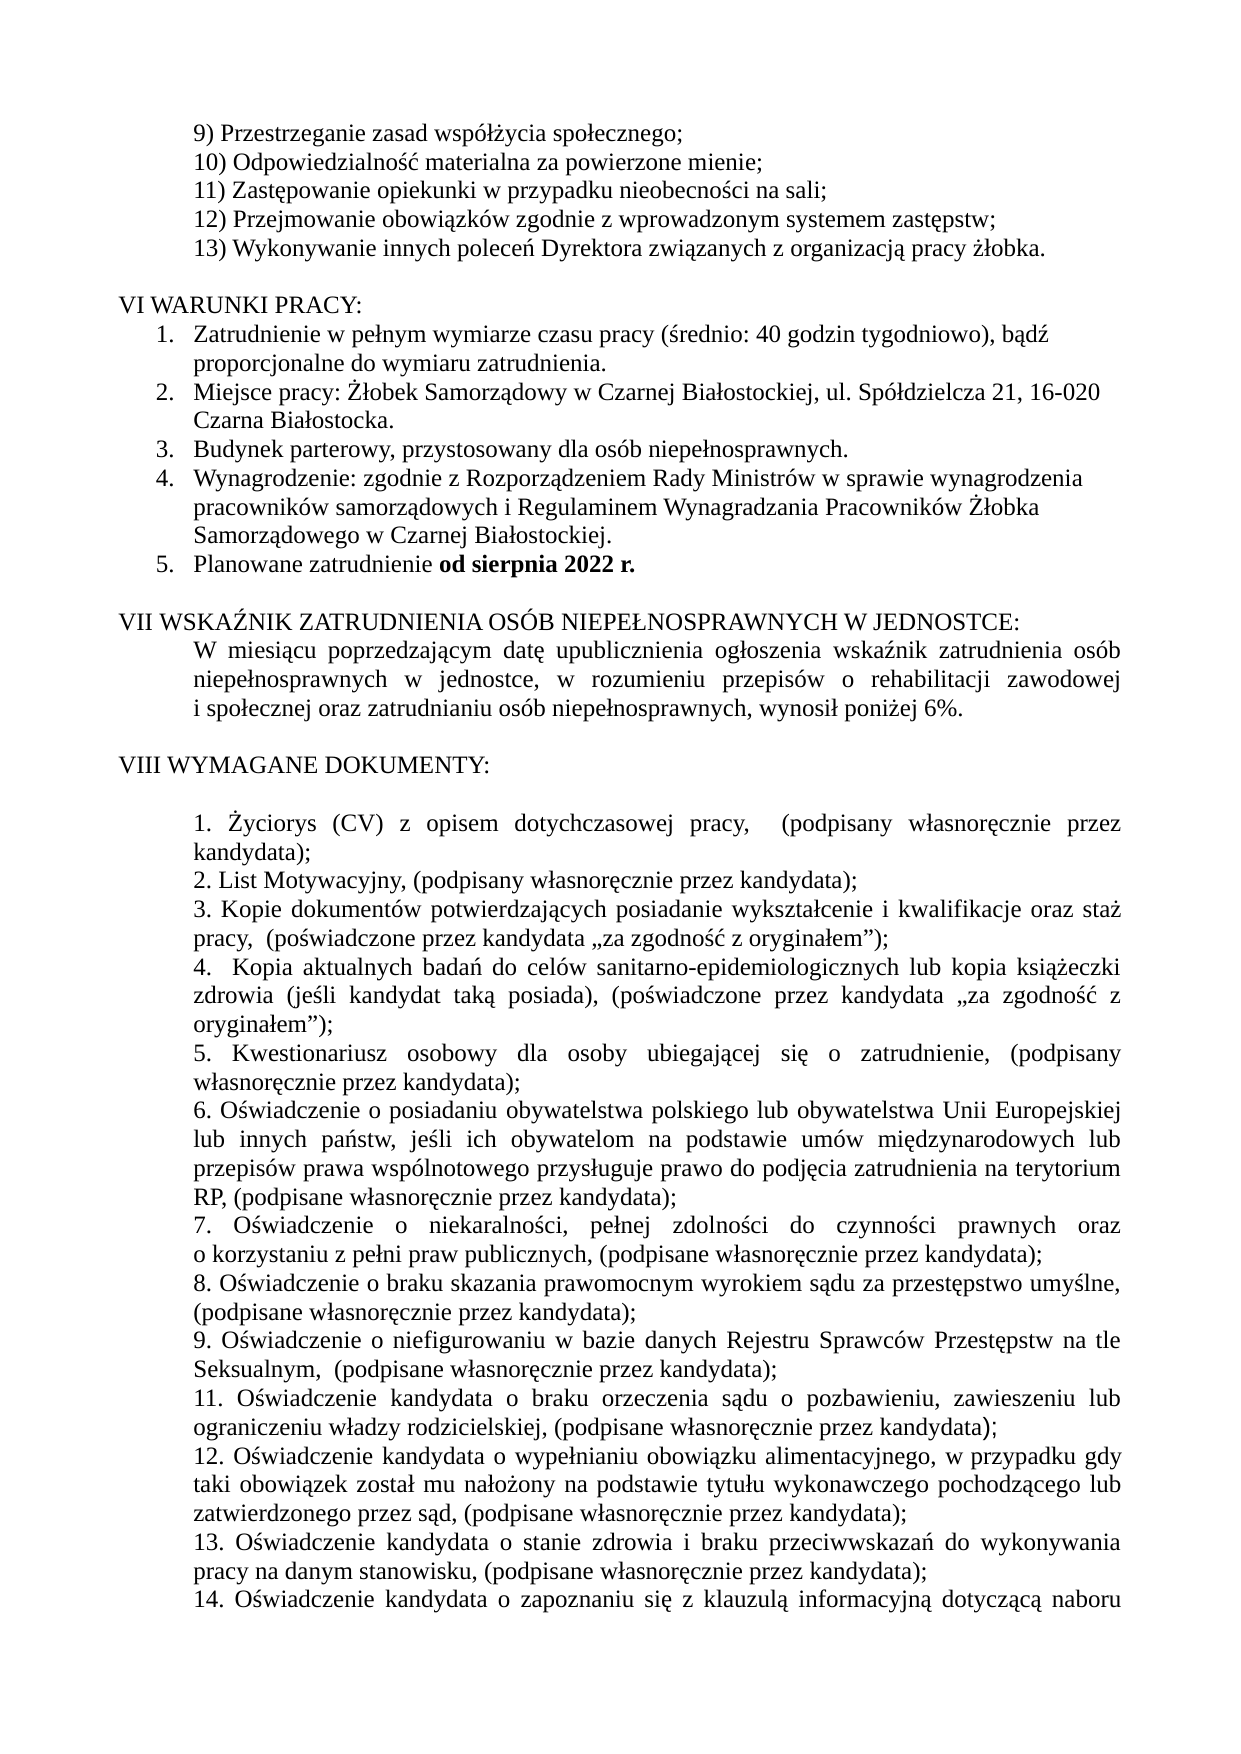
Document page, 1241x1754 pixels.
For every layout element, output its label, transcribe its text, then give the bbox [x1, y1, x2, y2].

list Wynagrodzenie: zgodnie z Rozporządzeniem Rady Ministrów w sprawie wynagrodzenia pracowników samorządowych i Regulaminem Wynagradzania Pracowników Żłobka Samorządowego w Czarnej Białostockiej. [156, 463, 1122, 549]
list VIII WYMAGANE DOKUMENTY: [81, 751, 1122, 779]
list 9) Przestrzeganie zasad współżycia społecznego; [156, 118, 1122, 147]
list 2. List Motywacyjny, (podpisany własnoręcznie przez kandydata); [156, 866, 1122, 894]
list Miejsce pracy: Żłobek Samorządowy w Czarnej Białostockiej, ul. Spółdzielcza 21, 16-020 Czarna Białostocka. [156, 377, 1122, 434]
list 11. Oświadczenie kandydata o braku orzeczenia sądu o pozbawieniu, zawieszeniu lub ograniczeniu władzy rodzicielskiej, (podpisane własnoręcznie przez kandydata); [156, 1383, 1122, 1441]
list Planowane zatrudnienie od sierpnia 2022 r. [156, 549, 1122, 578]
list 9. Oświadczenie o niefigurowaniu w bazie danych Rejestru Sprawców Przestępstw na tle Seksualnym, (podpisane własnoręcznie przez kandydata); [156, 1326, 1122, 1383]
list 6. Oświadczenie o posiadaniu obywatelstwa polskiego lub obywatelstwa Unii Europejskiej lub innych państw, jeśli ich obywatelom na podstawie umów międzynarodowych lub przepisów prawa wspólnotowego przysługuje prawo do podjęcia zatrudnienia na terytorium RP, (podpisane własnoręcznie przez kandydata); [156, 1096, 1122, 1211]
list 1. Życiorys (CV) z opisem dotychczasowej pracy, (podpisany własnoręcznie przez kandydata); [156, 808, 1122, 866]
list 10) Odpowiedzialność materialna za powierzone mienie; [156, 147, 1122, 176]
list 11) Zastępowanie opiekunki w przypadku nieobecności na sali; [156, 176, 1122, 204]
list 12. Oświadczenie kandydata o wypełnianiu obowiązku alimentacyjnego, w przypadku gdy taki obowiązek został mu nałożony na podstawie tytułu wykonawczego pochodzącego lub zatwierdzonego przez sąd, (podpisane własnoręcznie przez kandydata); [156, 1441, 1122, 1527]
list 4. Kopia aktualnych badań do celów sanitarno-epidemiologicznych lub kopia książeczki zdrowia (jeśli kandydat taką posiada), (poświadczone przez kandydata „za zgodność z oryginałem”); [156, 952, 1122, 1038]
list 12) Przejmowanie obowiązków zgodnie z wprowadzonym systemem zastępstw; [156, 204, 1122, 233]
list 8. Oświadczenie o braku skazania prawomocnym wyrokiem sądu za przestępstwo umyślne, (podpisane własnoręcznie przez kandydata); [156, 1268, 1122, 1326]
list 7. Oświadczenie o niekaralności, pełnej zdolności do czynności prawnych oraz o korzystaniu z pełni praw publicznych, (podpisane własnoręcznie przez kandydata); [156, 1211, 1122, 1268]
list VII WSKAŹNIK ZATRUDNIENIA OSÓB NIEPEŁNOSPRAWNYCH W JEDNOSTCE: [81, 607, 1122, 636]
list Budynek parterowy, przystosowany dla osób niepełnosprawnych. [156, 434, 1122, 463]
list 13. Oświadczenie kandydata o stanie zdrowia i braku przeciwwskazań do wykonywania pracy na danym stanowisku, (podpisane własnoręcznie przez kandydata); [156, 1527, 1122, 1584]
list 14. Oświadczenie kandydata o zapoznaniu się z klauzulą informacyjną dotyczącą naboru [156, 1584, 1122, 1613]
list 5. Kwestionariusz osobowy dla osoby ubiegającej się o zatrudnienie, (podpisany własnoręcznie przez kandydata); [156, 1038, 1122, 1096]
list W miesiącu poprzedzającym datę upublicznienia ogłoszenia wskaźnik zatrudnienia osób niepełnosprawnych w jednostce, w rozumieniu przepisów o rehabilitacji zawodowej i społecznej oraz zatrudnianiu osób niepełnosprawnych, wynosił poniżej 6%. [156, 636, 1122, 722]
list 13) Wykonywanie innych poleceń Dyrektora związanych z organizacją pracy żłobka. [156, 233, 1122, 262]
list 3. Kopie dokumentów potwierdzających posiadanie wykształcenie i kwalifikacje oraz staż pracy, (poświadczone przez kandydata „za zgodność z oryginałem”); [156, 894, 1122, 952]
text VI WARUNKI PRACY: [118, 291, 1122, 319]
list Zatrudnienie w pełnym wymiarze czasu pracy (średnio: 40 godzin tygodniowo), bądź proporcjonalne do wymiaru zatrudnienia. [156, 319, 1122, 377]
